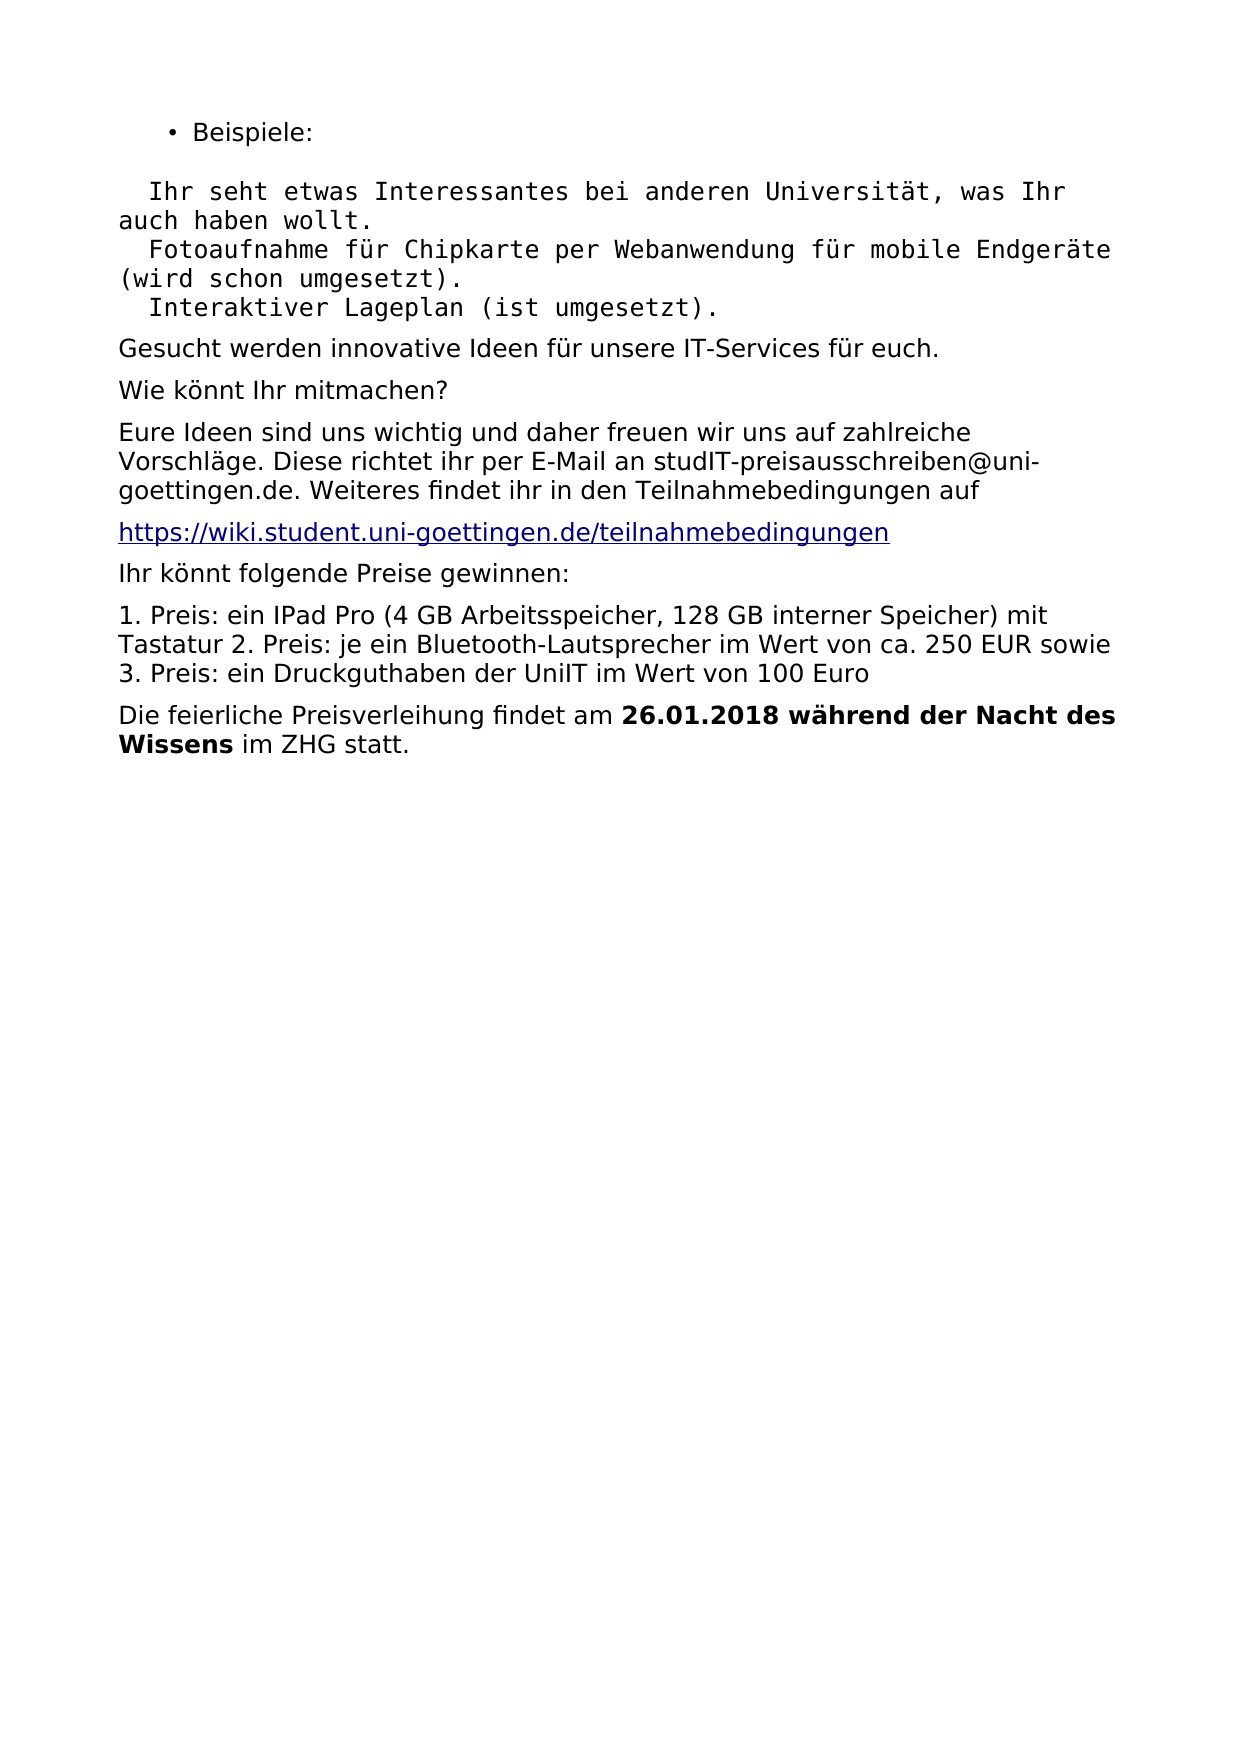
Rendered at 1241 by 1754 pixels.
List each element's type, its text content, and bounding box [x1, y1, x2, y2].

text https://wiki.student.uni-goettingen.de/teilnahmebedingungen [118, 518, 1122, 547]
text Die feierliche Preisverleihung findet am 26.01.2018 während der Nacht des Wissens im ZHG statt. [118, 701, 1122, 759]
text 1. Preis: ein IPad Pro (4 GB Arbeitsspeicher, 128 GB interner Speicher) mit Tastatur 2. Preis: je ein Bluetooth-Lautsprecher im Wert von ca. 250 EUR sowie 3. Preis: ein Druckguthaben der UniIT im Wert von 100 Euro [118, 601, 1122, 688]
list Beispiele: [177, 118, 1122, 147]
text Eure Ideen sind uns wichtig und daher freuen wir uns auf zahlreiche Vorschläge. Diese richtet ihr per E-Mail an studIT-preisausschreiben@uni-goettingen.de. Weiteres findet ihr in den Teilnahmebedingungen auf [118, 418, 1122, 505]
text Gesucht werden innovative Ideen für unsere IT-Services für euch. [118, 334, 1122, 363]
text Ihr seht etwas Interessantes bei anderen Universität, was Ihr auch haben wollt. Fotoaufnahme für Chipkarte per Webanwendung für mobile Endgeräte (wird schon umgesetzt). Interaktiver Lageplan (ist umgesetzt). [118, 177, 1122, 323]
text Ihr könnt folgende Preise gewinnen: [118, 559, 1122, 588]
text Wie könnt Ihr mitmachen? [118, 376, 1122, 405]
